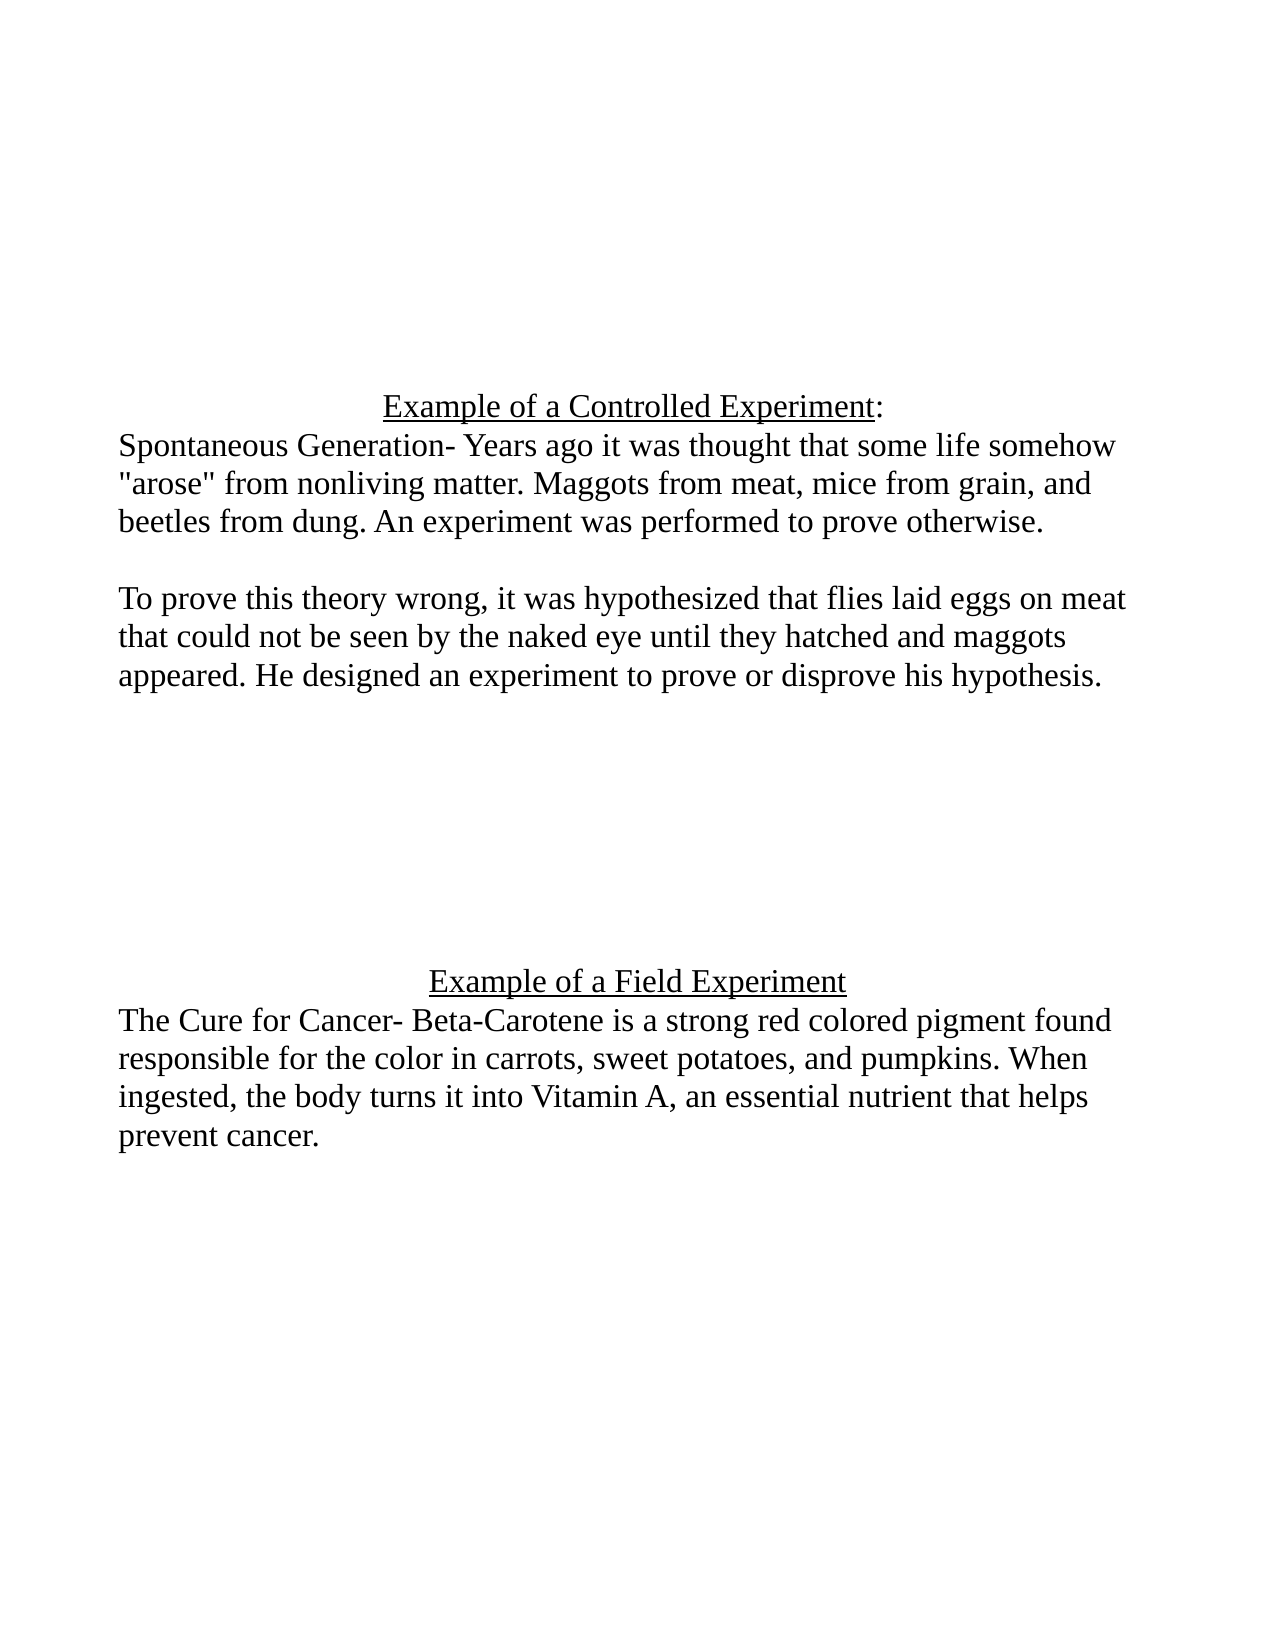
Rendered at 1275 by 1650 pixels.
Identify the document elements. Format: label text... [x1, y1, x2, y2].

text Example of a Field Experiment [118, 961, 1157, 1000]
text To prove this theory wrong, it was hypothesized that flies laid eggs on meat that could not be seen by the naked eye until they hatched and maggots appeared. He designed an experiment to prove or disprove his hypothesis. [118, 578, 1157, 693]
text Spontaneous Generation- Years ago it was thought that some life somehow "arose" from nonliving matter. Maggots from meat, mice from grain, and beetles from dung. An experiment was performed to prove otherwise. [118, 425, 1157, 540]
text Example of a Controlled Experiment: [118, 386, 1157, 425]
text The Cure for Cancer- Beta-Carotene is a strong red colored pigment found responsible for the color in carrots, sweet potatoes, and pumpkins. When ingested, the body turns it into Vitamin A, an essential nutrient that helps prevent cancer. [118, 1000, 1157, 1153]
